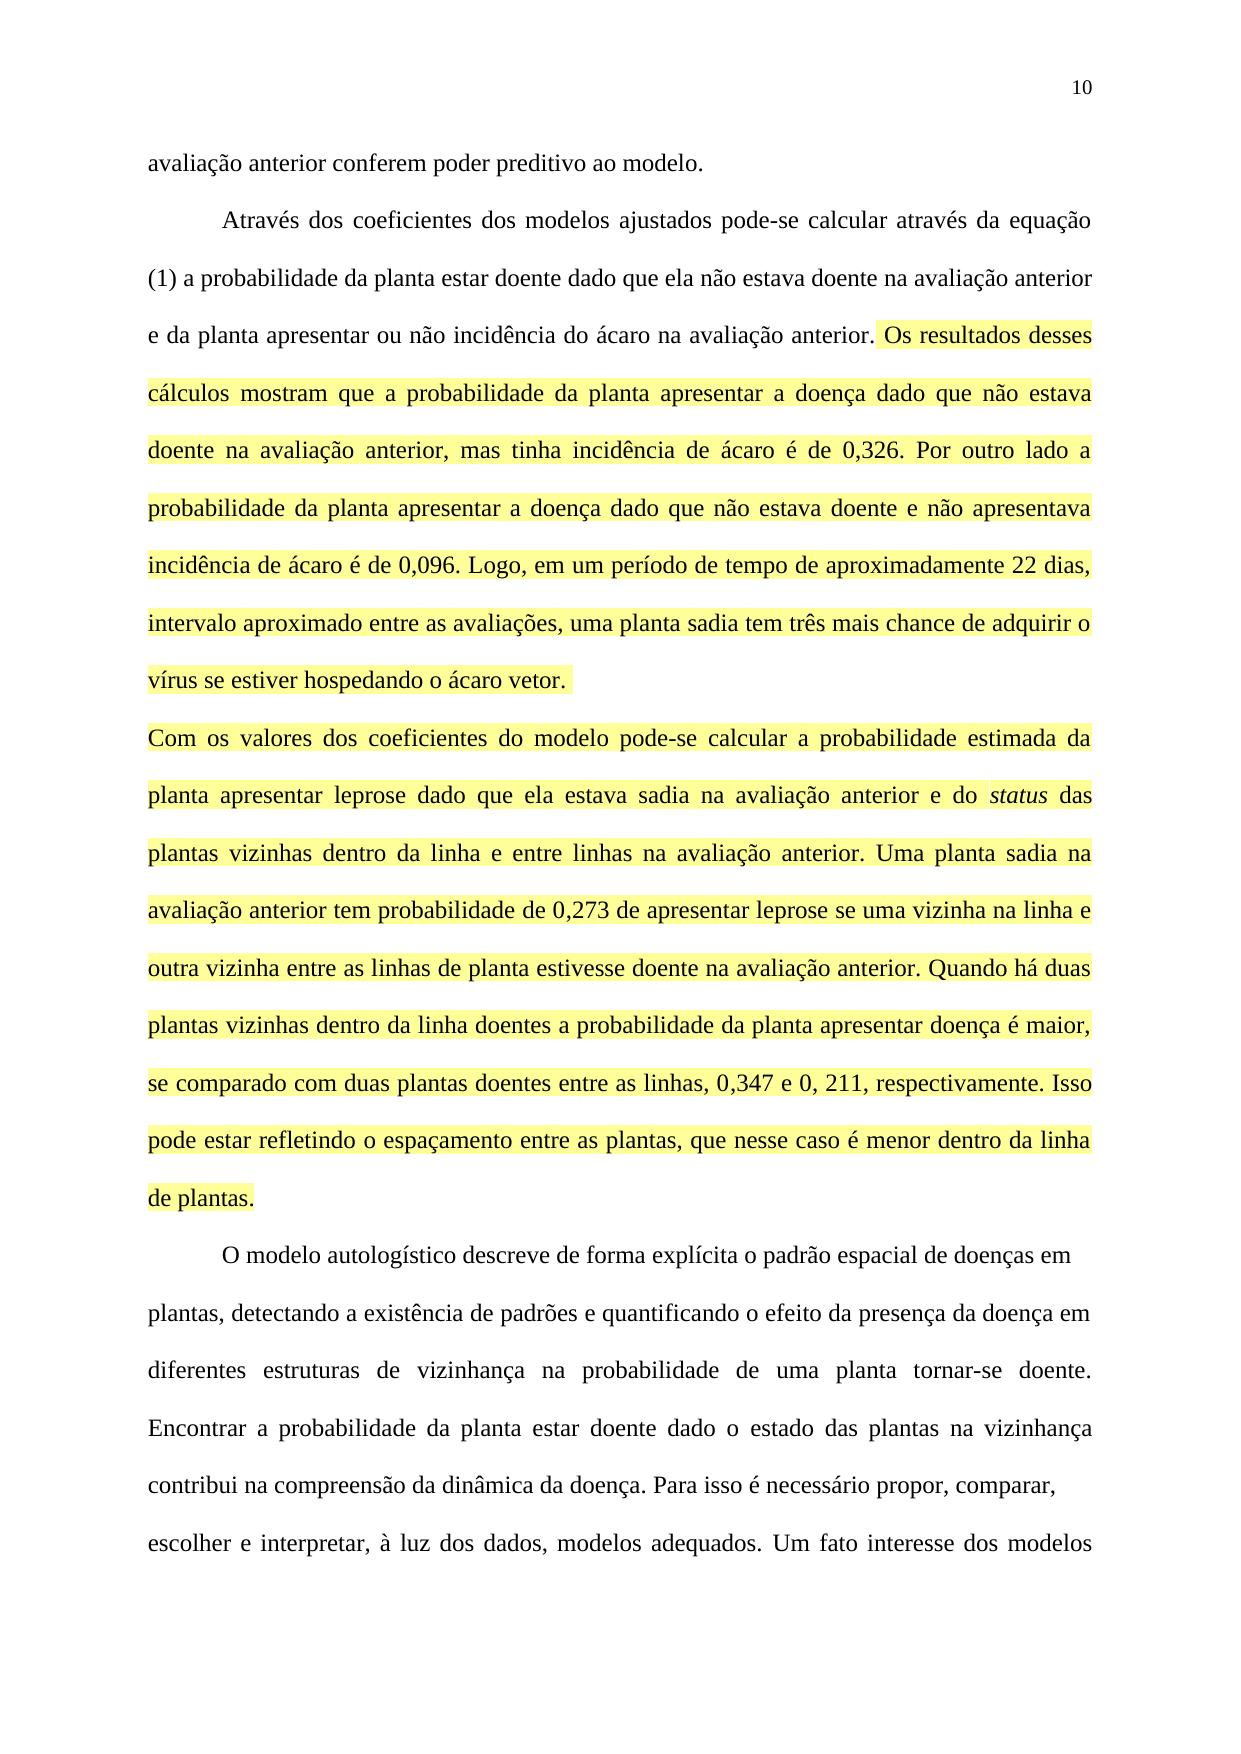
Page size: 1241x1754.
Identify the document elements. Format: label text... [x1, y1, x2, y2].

text O modelo autologístico descreve de forma explícita o padrão espacial de doenças em [148, 1240, 1092, 1269]
text plantas, detectando a existência de padrões e quantificando o efeito da presença da doença em diferentes estruturas de vizinhança na probabilidade de uma planta tornar-se doente. Encontrar a probabilidade da planta estar doente dado o estado das plantas na vizinhança contribui na compreensão da dinâmica da doença. Para isso é necessário propor, comparar, [148, 1298, 1092, 1499]
text Com os valores dos coeficientes do modelo pode-se calcular a probabilidade estimada da planta apresentar leprose dado que ela estava sadia na avaliação anterior e do status das plantas vizinhas dentro da linha e entre linhas na avaliação anterior. Uma planta sadia na avaliação anterior tem probabilidade de 0,273 de apresentar leprose se uma vizinha na linha e outra vizinha entre as linhas de planta estivesse doente na avaliação anterior. Quando há duas plantas vizinhas dentro da linha doentes a probabilidade da planta apresentar doença é maior, se comparado com duas plantas doentes entre as linhas, 0,347 e 0, 211, respectivamente. Isso pode estar refletindo o espaçamento entre as plantas, que nesse caso é menor dentro da linha de plantas. [148, 723, 1092, 1211]
text Através dos coeficientes dos modelos ajustados pode-se calcular através da equação (1) a probabilidade da planta estar doente dado que ela não estava doente na avaliação anterior e da planta apresentar ou não incidência do ácaro na avaliação anterior. Os resultados desses cálculos mostram que a probabilidade da planta apresentar a doença dado que não estava doente na avaliação anterior, mas tinha incidência de ácaro é de 0,326. Por outro lado a probabilidade da planta apresentar a doença dado que não estava doente e não apresentava incidência de ácaro é de 0,096. Logo, em um período de tempo de aproximadamente 22 dias, intervalo aproximado entre as avaliações, uma planta sadia tem três mais chance de adquirir o vírus se estiver hospedando o ácaro vetor. [148, 205, 1092, 694]
text avaliação anterior conferem poder preditivo ao modelo. [148, 148, 1092, 176]
text escolher e interpretar, à luz dos dados, modelos adequados. Um fato interesse dos modelos [148, 1528, 1092, 1556]
